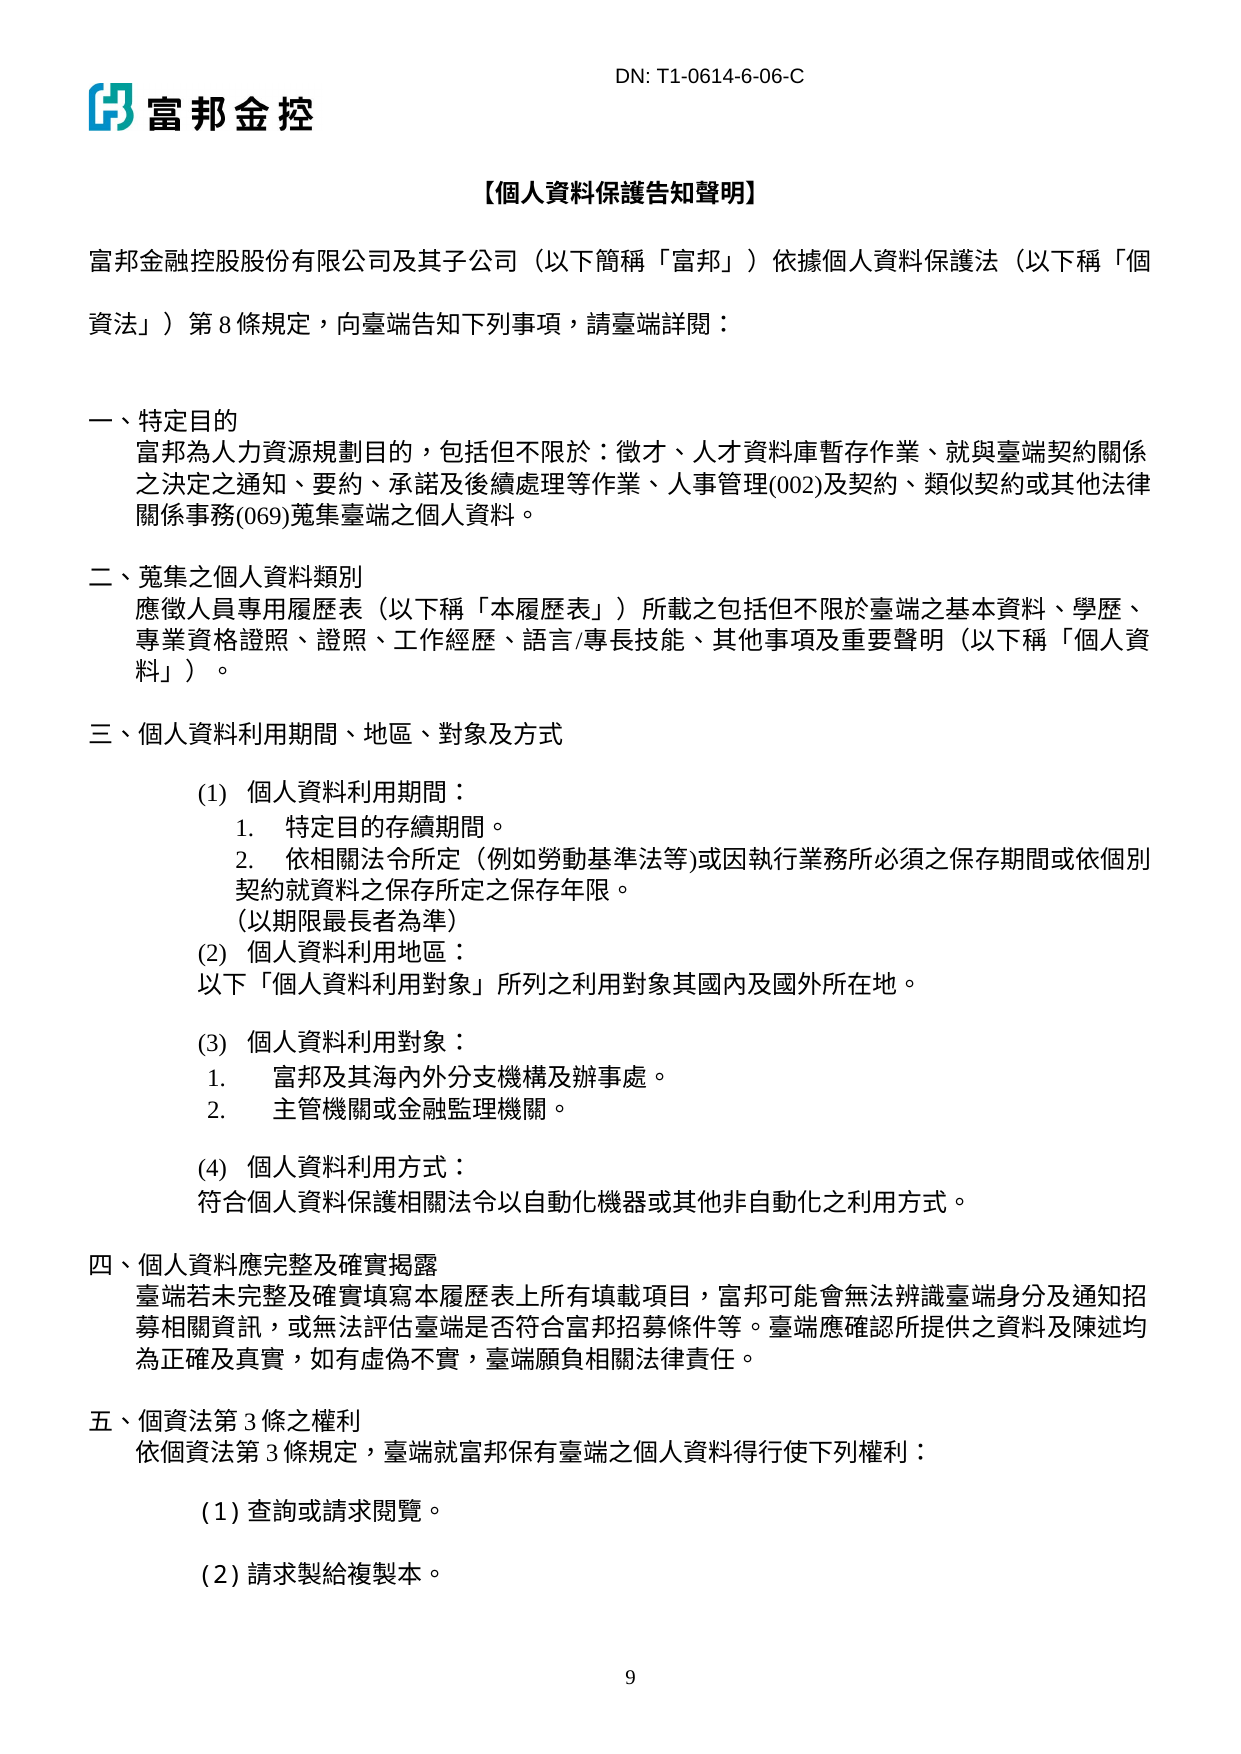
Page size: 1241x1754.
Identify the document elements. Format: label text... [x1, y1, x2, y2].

text 富邦為人力資源規劃目的，包括但不限於：徵才、人才資料庫暫存作業、就與臺端契約關係之決定之通知、要約、承諾及後續處理等作業、人事管理(002)及契約、類似契約或其他法律關係事務(069)蒐集臺端之個人資料。 [136, 437, 1152, 531]
text 【個人資料保護告知聲明】 [89, 150, 1152, 213]
text 依個資法第3條規定，臺端就富邦保有臺端之個人資料得行使下列權利： [136, 1437, 1152, 1468]
text 五、個資法第3條之權利 [89, 1406, 1152, 1437]
list 個人資料利用對象： [198, 999, 1152, 1062]
text 四、個人資料應完整及確實揭露 [89, 1249, 1152, 1281]
text （以期限最長者為準） [198, 906, 1152, 937]
list 個人資料利用期間： [198, 749, 1152, 812]
text 應徵人員專用履歷表（以下稱「本履歷表」）所載之包括但不限於臺端之基本資料、學歷、專業資格證照、證照、工作經歷、語言/專長技能、其他事項及重要聲明（以下稱「個人資料」）。 [136, 593, 1152, 687]
list 查詢或請求閱覽。 [198, 1468, 1152, 1531]
list 個人資料利用地區： [198, 937, 1152, 968]
list 請求製給複製本。 [198, 1531, 1152, 1593]
text 富邦金融控股股份有限公司及其子公司（以下簡稱「富邦」）依據個人資料保護法（以下稱「個資法」）第8條規定，向臺端告知下列事項，請臺端詳閱： [89, 218, 1152, 343]
text 以下「個人資料利用對象」所列之利用對象其國內及國外所在地。 [198, 968, 1152, 999]
text 臺端若未完整及確實填寫本履歷表上所有填載項目，富邦可能會無法辨識臺端身分及通知招募相關資訊，或無法評估臺端是否符合富邦招募條件等。臺端應確認所提供之資料及陳述均為正確及真實，如有虛偽不實，臺端願負相關法律責任。 [136, 1281, 1152, 1374]
list 特定目的存續期間。 [235, 812, 1152, 843]
list 富邦及其海內外分支機構及辦事處。 [207, 1062, 1152, 1093]
text 三、個人資料利用期間、地區、對象及方式 [89, 718, 1152, 749]
text 二、蒐集之個人資料類別 [89, 562, 1152, 593]
list 主管機關或金融監理機關。 [207, 1093, 1152, 1124]
list 個人資料利用方式： [198, 1124, 1152, 1187]
list 依相關法令所定（例如勞動基準法等)或因執行業務所必須之保存期間或依個別契約就資料之保存所定之保存年限。 [235, 843, 1152, 906]
text 符合個人資料保護相關法令以自動化機器或其他非自動化之利用方式。 [136, 1187, 1152, 1218]
text 一、特定目的 [89, 406, 1152, 437]
